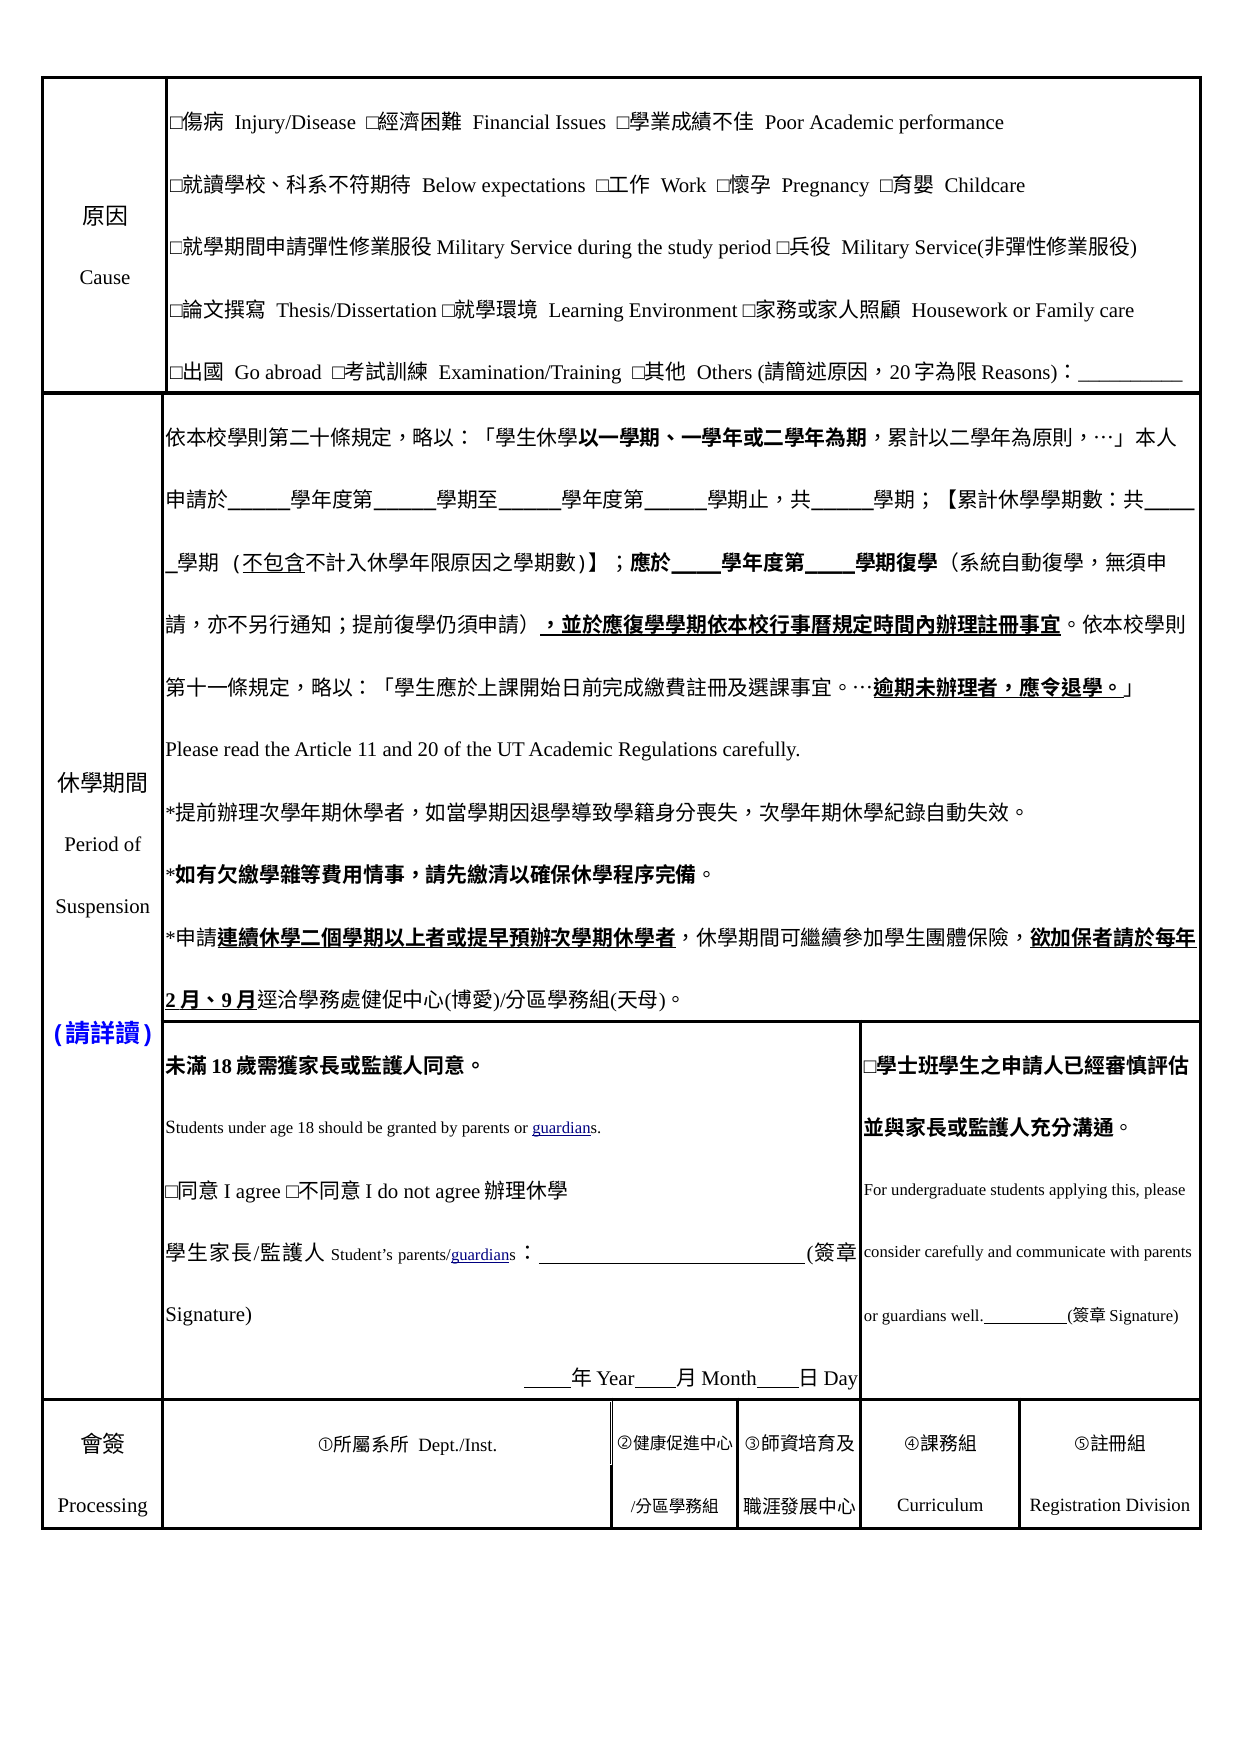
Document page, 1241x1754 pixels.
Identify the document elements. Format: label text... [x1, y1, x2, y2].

table_cell 休學期間 Period of Suspension (請詳讀) [44, 395, 161, 1398]
table_header 所屬系所 Dept./Inst. [166, 1402, 610, 1464]
table_cell 會簽 Processing [44, 1401, 161, 1527]
table_cell 原因 Cause [44, 79, 165, 391]
table_cell [164, 1401, 610, 1527]
table_cell 健康促進中心/分區學務組 [613, 1401, 736, 1527]
table_cell 課務組 Curriculum [862, 1401, 1018, 1527]
table_cell □學士班學生之申請人已經審慎評估並與家長或監護人充分溝通。 For undergraduate students applying this, please consider carefully and communicate with parents or guardians well. (簽章Signature) [862, 1023, 1199, 1398]
table_cell 師資培育及職涯發展中心 [739, 1401, 859, 1527]
table_cell 註冊組 Registration Division [1021, 1401, 1199, 1527]
table_cell 依本校學則第二十條規定，略以：「學生休學以一學期、一學年或二學年為期，累計以二學年為原則，…」本人申請於_____學年度第_____學期至_____學年度第_____學期止，共_____學期；【累計休學學期數：共_____學期 (不包含不計入休學年限原因之學期數)】；應於____學年度第____學期復學（系統自動復學，無須申請，亦不另行通知；提前復學仍須申請），並於應復學學期依本校行事曆規定時間內辦理註冊事宜。依本校學則第十一條規定，略以：「學生應於上課開始日前完成繳費註冊及選課事宜。…逾期未辦理者，應令退學。」 Please read the Article 11 and 20 of the UT Academic Regulations carefully. *提前辦理次學年期休學者，如當學期因退學導致學籍身分喪失，次學年期休學紀錄自動失效。 *如有欠繳學雜等費用情事，請先繳清以確保休學程序完備。 *申請連續休學二個學期以上者或提早預辦次學期休學者，休學期間可繼續參加學生團體保險，欲加保者請於每年2月、9月逕洽學務處健促中心(博愛)/分區學務組(天母)。 [164, 395, 1199, 1019]
table_cell 未滿18歲需獲家長或監護人同意。 Students under age 18 should be granted by parents or guardians. □同意I agree □不同意I do not agree辦理休學 學生家長/監護人Student’s parents/guardians： (簽章Signature) 年Year 月Month 日Day [164, 1023, 859, 1398]
table_cell □傷病 Injury/Disease □經濟困難 Financial Issues □學業成績不佳 Poor Academic performance □就讀學校、科系不符期待 Below expectations □工作 Work □懷孕 Pregnancy □育嬰 Childcare □就學期間申請彈性修業服役Military Service during the study period □兵役 Military Service(非彈性修業服役) □論文撰寫 Thesis/Dissertation □就學環境 Learning Environment □家務或家人照顧 Housework or Family care □出國 Go abroad □考試訓練 Examination/Training □其他 Others (請簡述原因，20字為限Reasons)：__________ [168, 79, 1199, 391]
